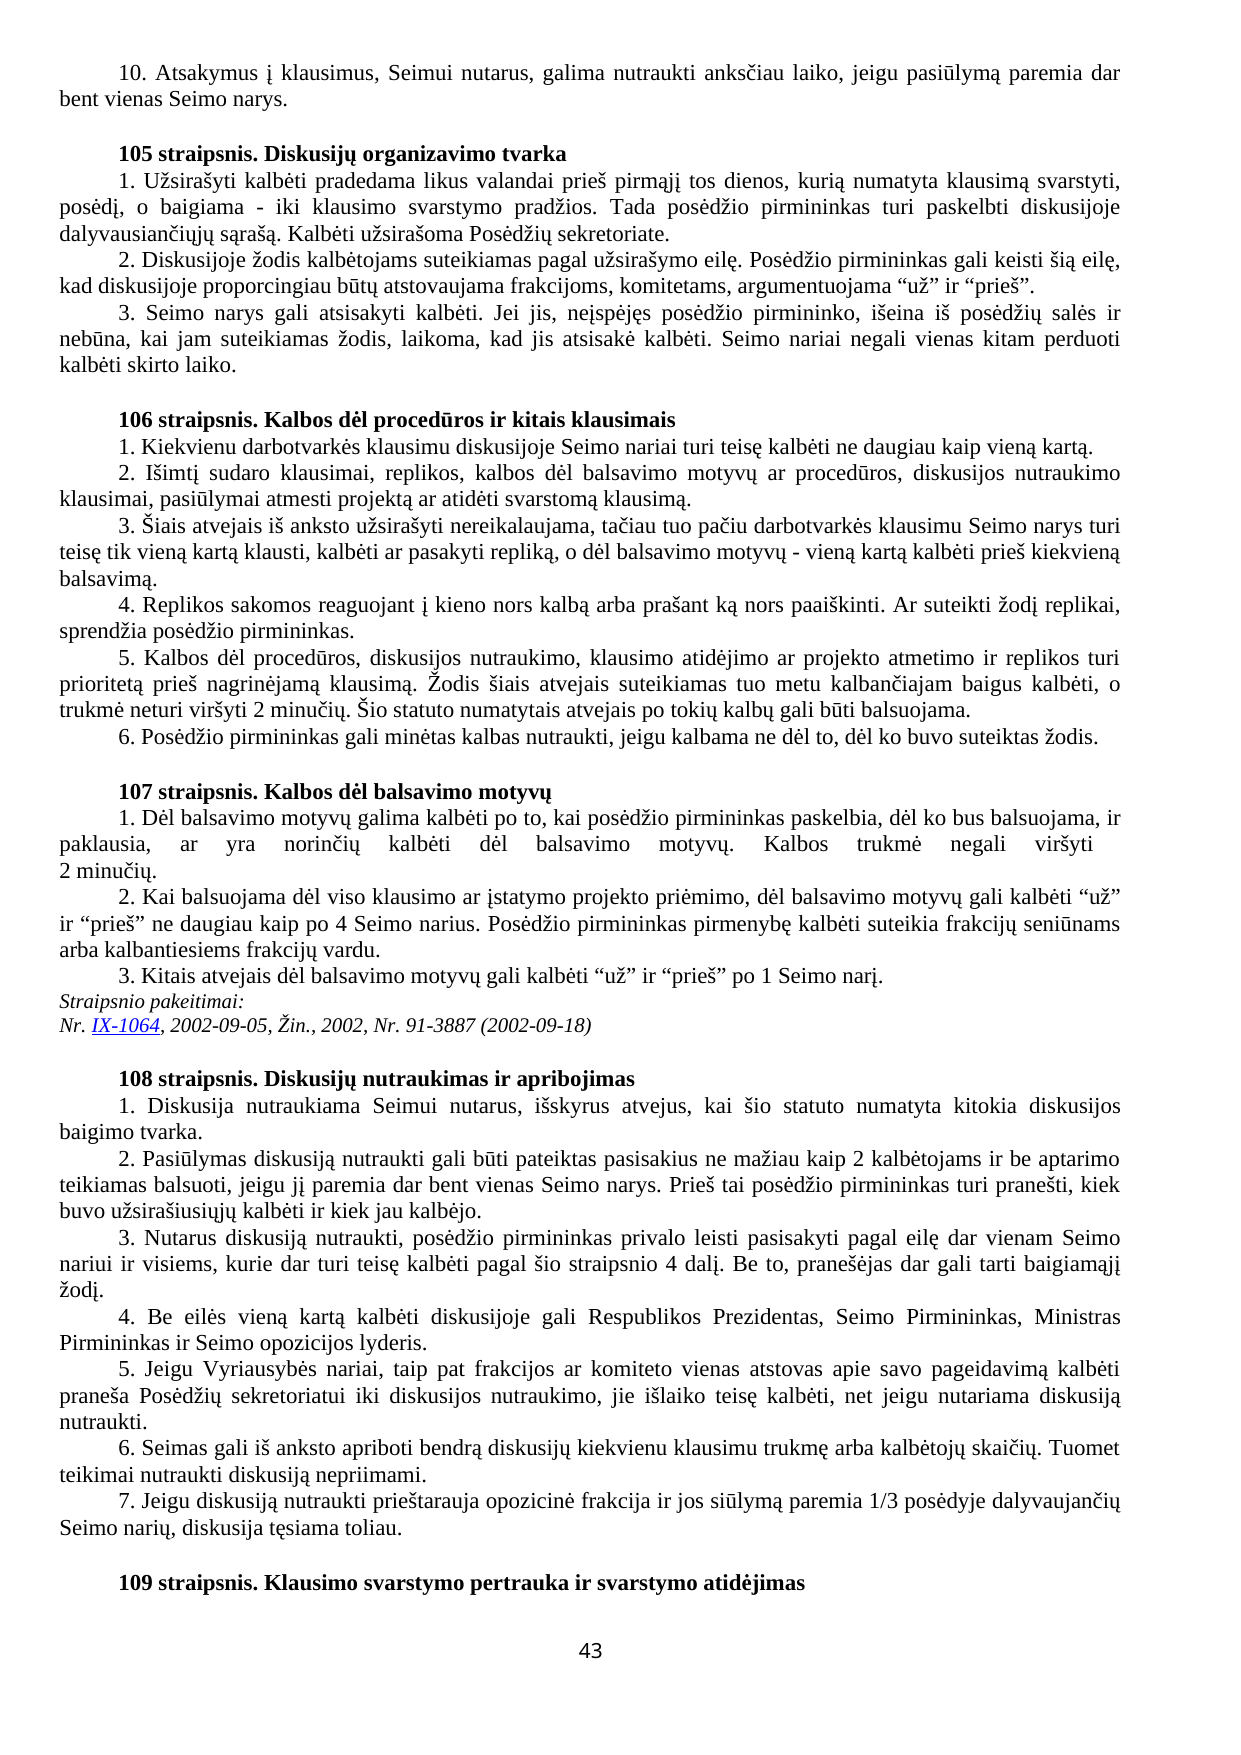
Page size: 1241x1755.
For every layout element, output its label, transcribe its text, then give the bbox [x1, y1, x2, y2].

text 3. Seimo narys gali atsisakyti kalbėti. Jei jis, neįspėjęs posėdžio pirmininko, išeina iš posėdžių salės ir nebūna, kai jam suteikiamas žodis, laikoma, kad jis atsisakė kalbėti. Seimo nariai negali vienas kitam perduoti kalbėti skirto laiko. [59, 299, 1122, 378]
text 1. Diskusija nutraukiama Seimui nutarus, išskyrus atvejus, kai šio statuto numatyta kitokia diskusijos baigimo tvarka. [59, 1092, 1122, 1144]
text Straipsnio pakeitimai: [59, 989, 1122, 1013]
text 10. Atsakymus į klausimus, Seimui nutarus, galima nutraukti anksčiau laiko, jeigu pasiūlymą paremia dar bent vienas Seimo narys. [59, 59, 1122, 112]
text 4. Be eilės vieną kartą kalbėti diskusijoje gali Respublikos Prezidentas, Seimo Pirmininkas, Ministras Pirmininkas ir Seimo opozicijos lyderis. [59, 1303, 1122, 1355]
text 4. Replikos sakomos reaguojant į kieno nors kalbą arba prašant ką nors paaiškinti. Ar suteikti žodį replikai, sprendžia posėdžio pirmininkas. [59, 591, 1122, 644]
text 106 straipsnis. Kalbos dėl procedūros ir kitais klausimais [59, 406, 1122, 433]
text 6. Seimas gali iš anksto apriboti bendrą diskusijų kiekvienu klausimu trukmę arba kalbėtojų skaičių. Tuomet teikimai nutraukti diskusiją nepriimami. [59, 1434, 1122, 1487]
text 109 straipsnis. Klausimo svarstymo pertrauka ir svarstymo atidėjimas [59, 1569, 1122, 1595]
text 1. Dėl balsavimo motyvų galima kalbėti po to, kai posėdžio pirmininkas paskelbia, dėl ko bus balsuojama, ir paklausia, ar yra norinčių kalbėti dėl balsavimo motyvų. Kalbos trukmė negali viršyti 2 minučių. [59, 804, 1122, 883]
text Nr. IX-1064, 2002-09-05, Žin., 2002, Nr. 91-3887 (2002-09-18) [59, 1013, 1122, 1037]
text 2. Išimtį sudaro klausimai, replikos, kalbos dėl balsavimo motyvų ar procedūros, diskusijos nutraukimo klausimai, pasiūlymai atmesti projektą ar atidėti svarstomą klausimą. [59, 459, 1122, 512]
text 7. Jeigu diskusiją nutraukti prieštarauja opozicinė frakcija ir jos siūlymą paremia 1/3 posėdyje dalyvaujančių Seimo narių, diskusija tęsiama toliau. [59, 1487, 1122, 1540]
text 5. Jeigu Vyriausybės nariai, taip pat frakcijos ar komiteto vienas atstovas apie savo pageidavimą kalbėti praneša Posėdžių sekretoriatui iki diskusijos nutraukimo, jie išlaiko teisę kalbėti, net jeigu nutariama diskusiją nutraukti. [59, 1355, 1122, 1434]
text 3. Šiais atvejais iš anksto užsirašyti nereikalaujama, tačiau tuo pačiu darbotvarkės klausimu Seimo narys turi teisę tik vieną kartą klausti, kalbėti ar pasakyti repliką, o dėl balsavimo motyvų - vieną kartą kalbėti prieš kiekvieną balsavimą. [59, 512, 1122, 591]
text 3. Kitais atvejais dėl balsavimo motyvų gali kalbėti “už” ir “prieš” po 1 Seimo narį. [59, 962, 1122, 989]
text 2. Diskusijoje žodis kalbėtojams suteikiamas pagal užsirašymo eilę. Posėdžio pirmininkas gali keisti šią eilę, kad diskusijoje proporcingiau būtų atstovaujama frakcijoms, komitetams, argumentuojama “už” ir “prieš”. [59, 246, 1122, 299]
text 108 straipsnis. Diskusijų nutraukimas ir apribojimas [59, 1066, 1122, 1092]
text 1. Kiekvienu darbotvarkės klausimu diskusijoje Seimo nariai turi teisę kalbėti ne daugiau kaip vieną kartą. [59, 433, 1122, 459]
text 105 straipsnis. Diskusijų organizavimo tvarka [59, 141, 1122, 167]
text 2. Pasiūlymas diskusiją nutraukti gali būti pateiktas pasisakius ne mažiau kaip 2 kalbėtojams ir be aptarimo teikiamas balsuoti, jeigu jį paremia dar bent vienas Seimo narys. Prieš tai posėdžio pirmininkas turi pranešti, kiek buvo užsirašiusiųjų kalbėti ir kiek jau kalbėjo. [59, 1144, 1122, 1224]
text 2. Kai balsuojama dėl viso klausimo ar įstatymo projekto priėmimo, dėl balsavimo motyvų gali kalbėti “už” ir “prieš” ne daugiau kaip po 4 Seimo narius. Posėdžio pirmininkas pirmenybę kalbėti suteikia frakcijų seniūnams arba kalbantiesiems frakcijų vardu. [59, 883, 1122, 962]
text 6. Posėdžio pirmininkas gali minėtas kalbas nutraukti, jeigu kalbama ne dėl to, dėl ko buvo suteiktas žodis. [59, 723, 1122, 749]
text 5. Kalbos dėl procedūros, diskusijos nutraukimo, klausimo atidėjimo ar projekto atmetimo ir replikos turi prioritetą prieš nagrinėjamą klausimą. Žodis šiais atvejais suteikiamas tuo metu kalbančiajam baigus kalbėti, o trukmė neturi viršyti 2 minučių. Šio statuto numatytais atvejais po tokių kalbų gali būti balsuojama. [59, 644, 1122, 723]
text 3. Nutarus diskusiją nutraukti, posėdžio pirmininkas privalo leisti pasisakyti pagal eilę dar vienam Seimo nariui ir visiems, kurie dar turi teisę kalbėti pagal šio straipsnio 4 dalį. Be to, pranešėjas dar gali tarti baigiamąjį žodį. [59, 1224, 1122, 1303]
text 107 straipsnis. Kalbos dėl balsavimo motyvų [59, 778, 1122, 804]
text 1. Užsirašyti kalbėti pradedama likus valandai prieš pirmąjį tos dienos, kurią numatyta klausimą svarstyti, posėdį, o baigiama - iki klausimo svarstymo pradžios. Tada posėdžio pirmininkas turi paskelbti diskusijoje dalyvausiančiųjų sąrašą. Kalbėti užsirašoma Posėdžių sekretoriate. [59, 167, 1122, 246]
